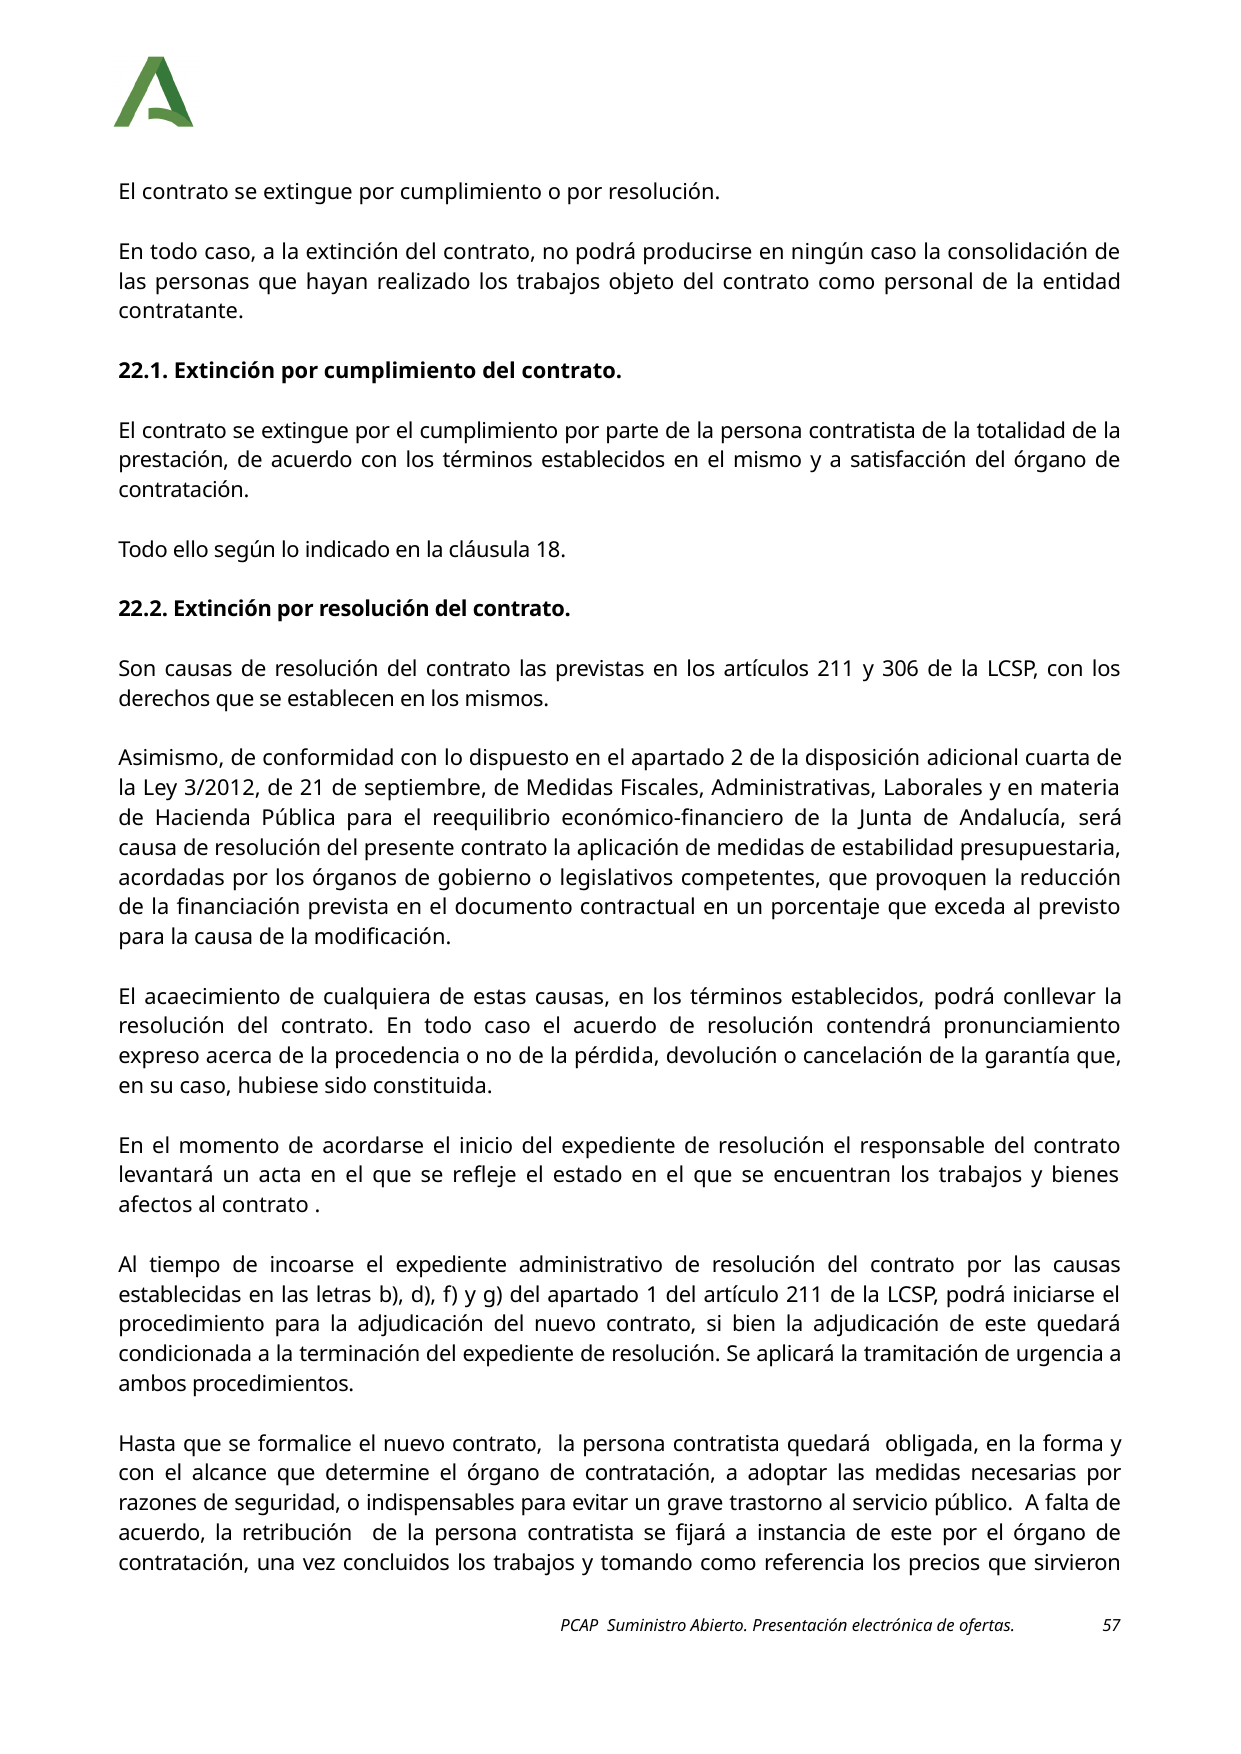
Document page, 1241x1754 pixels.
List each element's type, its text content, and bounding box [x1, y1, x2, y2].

text Todo ello según lo indicado en la cláusula 18. [118, 534, 1122, 564]
text Asimismo, de conformidad con lo dispuesto en el apartado 2 de la disposición adicional cuarta de la Ley 3/2012, de 21 de septiembre, de Medidas Fiscales, Administrativas, Laborales y en materia de Hacienda Pública para el reequilibrio económico-financiero de la Junta de Andalucía, será causa de resolución del presente contrato la aplicación de medidas de estabilidad presupuestaria, acordadas por los órganos de gobierno o legislativos competentes, que provoquen la reducción de la financiación prevista en el documento contractual en un porcentaje que exceda al previsto para la causa de la modificación. [118, 742, 1122, 951]
subtitle 22.1. Extinción por cumplimiento del contrato. [118, 355, 1122, 385]
text El acaecimiento de cualquiera de estas causas, en los términos establecidos, podrá conllevar la resolución del contrato. En todo caso el acuerdo de resolución contendrá pronunciamiento expreso acerca de la procedencia o no de la pérdida, devolución o cancelación de la garantía que, en su caso, hubiese sido constituida. [118, 981, 1122, 1100]
picture [109, 52, 198, 131]
text El contrato se extingue por cumplimiento o por resolución. [118, 176, 1122, 206]
text En todo caso, a la extinción del contrato, no podrá producirse en ningún caso la consolidación de las personas que hayan realizado los trabajos objeto del contrato como personal de la entidad contratante. [118, 236, 1122, 325]
text Hasta que se formalice el nuevo contrato, la persona contratista quedará obligada, en la forma y con el alcance que determine el órgano de contratación, a adoptar las medidas necesarias por razones de seguridad, o indispensables para evitar un grave trastorno al servicio público. A falta de acuerdo, la retribución de la persona contratista se fijará a instancia de este por el órgano de contratación, una vez concluidos los trabajos y tomando como referencia los precios que sirvieron [118, 1428, 1122, 1577]
text Al tiempo de incoarse el expediente administrativo de resolución del contrato por las causas establecidas en las letras b), d), f) y g) del apartado 1 del artículo 211 de la LCSP, podrá iniciarse el procedimiento para la adjudicación del nuevo contrato, si bien la adjudicación de este quedará condicionada a la terminación del expediente de resolución. Se aplicará la tramitación de urgencia a ambos procedimientos. [118, 1249, 1122, 1398]
subtitle 22.2. Extinción por resolución del contrato. [118, 593, 1122, 623]
text Son causas de resolución del contrato las previstas en los artículos 211 y 306 de la LCSP, con los derechos que se establecen en los mismos. [118, 653, 1122, 713]
text En el momento de acordarse el inicio del expediente de resolución el responsable del contrato levantará un acta en el que se refleje el estado en el que se encuentran los trabajos y bienes afectos al contrato . [118, 1130, 1122, 1219]
text El contrato se extingue por el cumplimiento por parte de la persona contratista de la totalidad de la prestación, de acuerdo con los términos establecidos en el mismo y a satisfacción del órgano de contratación. [118, 415, 1122, 504]
